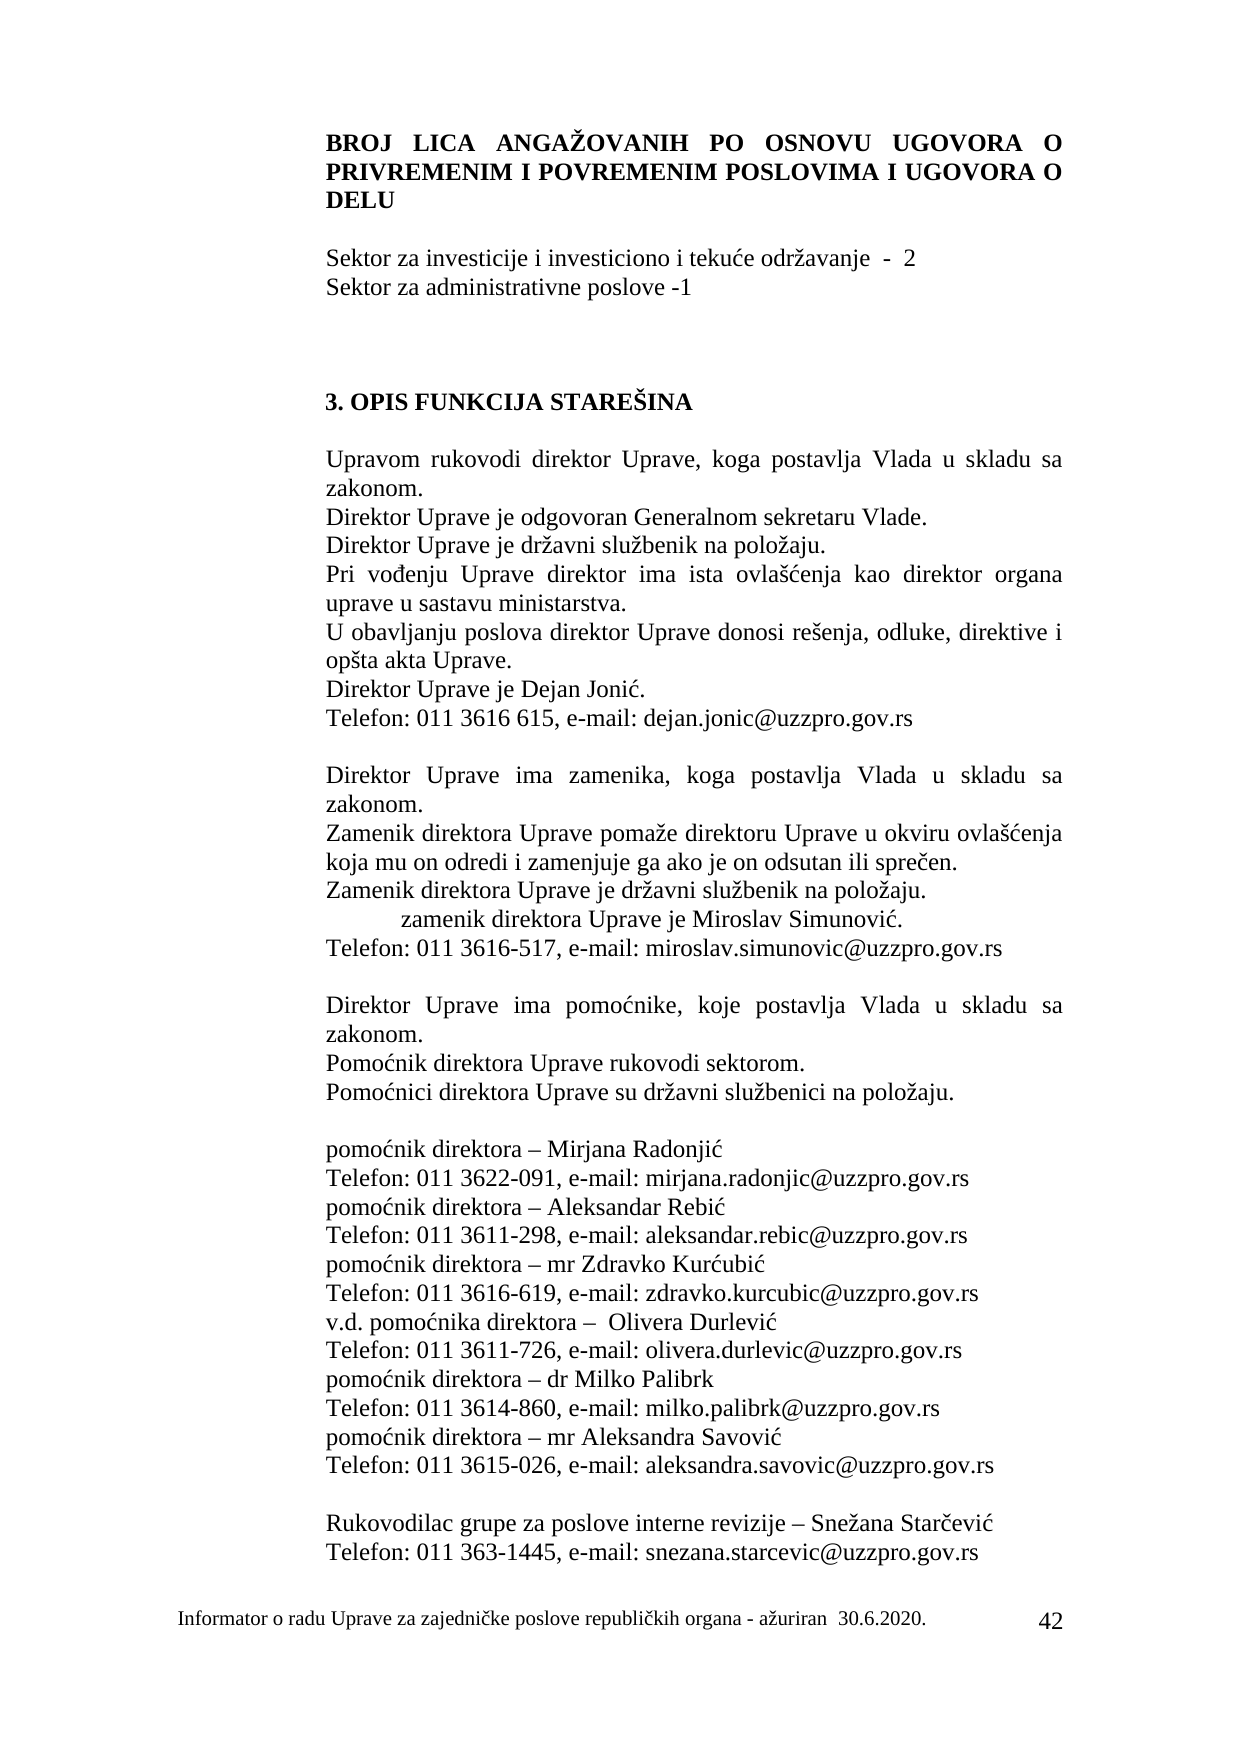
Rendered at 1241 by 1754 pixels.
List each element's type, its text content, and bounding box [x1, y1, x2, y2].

text Telefon: 011 3616-517, e-mail: miroslav.simunovic@uzzpro.gov.rs [326, 933, 1063, 962]
text Direktor Uprave je Dejan Jonić. [326, 674, 1063, 703]
text pomoćnik direktora – dr Milko Palibrk [326, 1364, 1063, 1393]
text Pri vođenju Uprave direktor ima ista ovlašćenja kao direktor organa uprave u sastavu ministarstva. [326, 559, 1063, 617]
text Telefon: 011 3616 615, e-mail: dejan.jonic@uzzpro.gov.rs [326, 703, 1063, 732]
text pomoćnik direktora – Aleksandar Rebić [326, 1192, 1063, 1220]
text Telefon: 011 3611-298, e-mail: aleksandar.rebic@uzzpro.gov.rs [326, 1220, 1063, 1249]
text Direktor Uprave ima zamenika, koga postavlja Vlada u skladu sa zakonom. [326, 760, 1063, 818]
text Pomoćnik direktora Uprave rukovodi sektorom. [326, 1048, 1063, 1077]
text Zamenik direktora Uprave pomaže direktoru Uprave u okviru ovlašćenja koja mu on odredi i zamenjuje ga ako je on odsutan ili sprečen. [326, 818, 1063, 875]
text Sektor za administrativne poslove -1 [326, 272, 1063, 300]
text Telefon: 011 3616-619, e-mail: zdravko.kurcubic@uzzpro.gov.rs [326, 1278, 1063, 1307]
text Direktor Uprave je državni službenik na položaju. [326, 530, 1063, 559]
text 3. OPIS FUNKCIJA STAREŠINA [177, 387, 1063, 415]
text Telefon: 011 3614-860, e-mail: milko.palibrk@uzzpro.gov.rs [326, 1393, 1063, 1422]
text pomoćnik direktora – mr Zdravko Kurćubić [326, 1249, 1063, 1278]
text Rukovodilac grupe za poslove interne revizije – Snežana Starčević [326, 1508, 1063, 1537]
text Upravom rukovodi direktor Uprave, koga postavlja Vlada u skladu sa zakonom. [326, 444, 1063, 502]
text BROJ LICA ANGAŽOVANIH PO OSNOVU UGOVORA O PRIVREMENIM I POVREMENIM POSLOVIMA I UGOVORA O DELU [326, 128, 1063, 214]
text v.d. pomoćnika direktora – Olivera Durlević [326, 1307, 1063, 1335]
text Direktor Uprave ima pomoćnike, koje postavlja Vlada u skladu sa zakonom. [326, 990, 1063, 1048]
text zamenik direktora Uprave je Miroslav Simunović. [326, 904, 1063, 933]
text Telefon: 011 3611-726, e-mail: olivera.durlevic@uzzpro.gov.rs [326, 1335, 1063, 1364]
text U obavljanju poslova direktor Uprave donosi rešenja, odluke, direktive i opšta akta Uprave. [326, 617, 1063, 674]
text Pomoćnici direktora Uprave su državni službenici na položaju. [326, 1077, 1063, 1105]
text Telefon: 011 3622-091, e-mail: mirjana.radonjic@uzzpro.gov.rs [326, 1163, 1063, 1192]
text Telefon: 011 363-1445, e-mail: snezana.starcevic@uzzpro.gov.rs [326, 1537, 1063, 1565]
text Zamenik direktora Uprave je državni službenik na položaju. [326, 875, 1063, 904]
text pomoćnik direktora – Mirjana Radonjić [326, 1134, 1063, 1163]
text Sektor za investicije i investiciono i tekuće održavanje - 2 [326, 243, 1063, 272]
text Telefon: 011 3615-026, e-mail: aleksandra.savovic@uzzpro.gov.rs [326, 1450, 1063, 1479]
text pomoćnik direktora – mr Aleksandra Savović [326, 1422, 1063, 1450]
text Direktor Uprave je odgovoran Generalnom sekretaru Vlade. [326, 502, 1063, 530]
